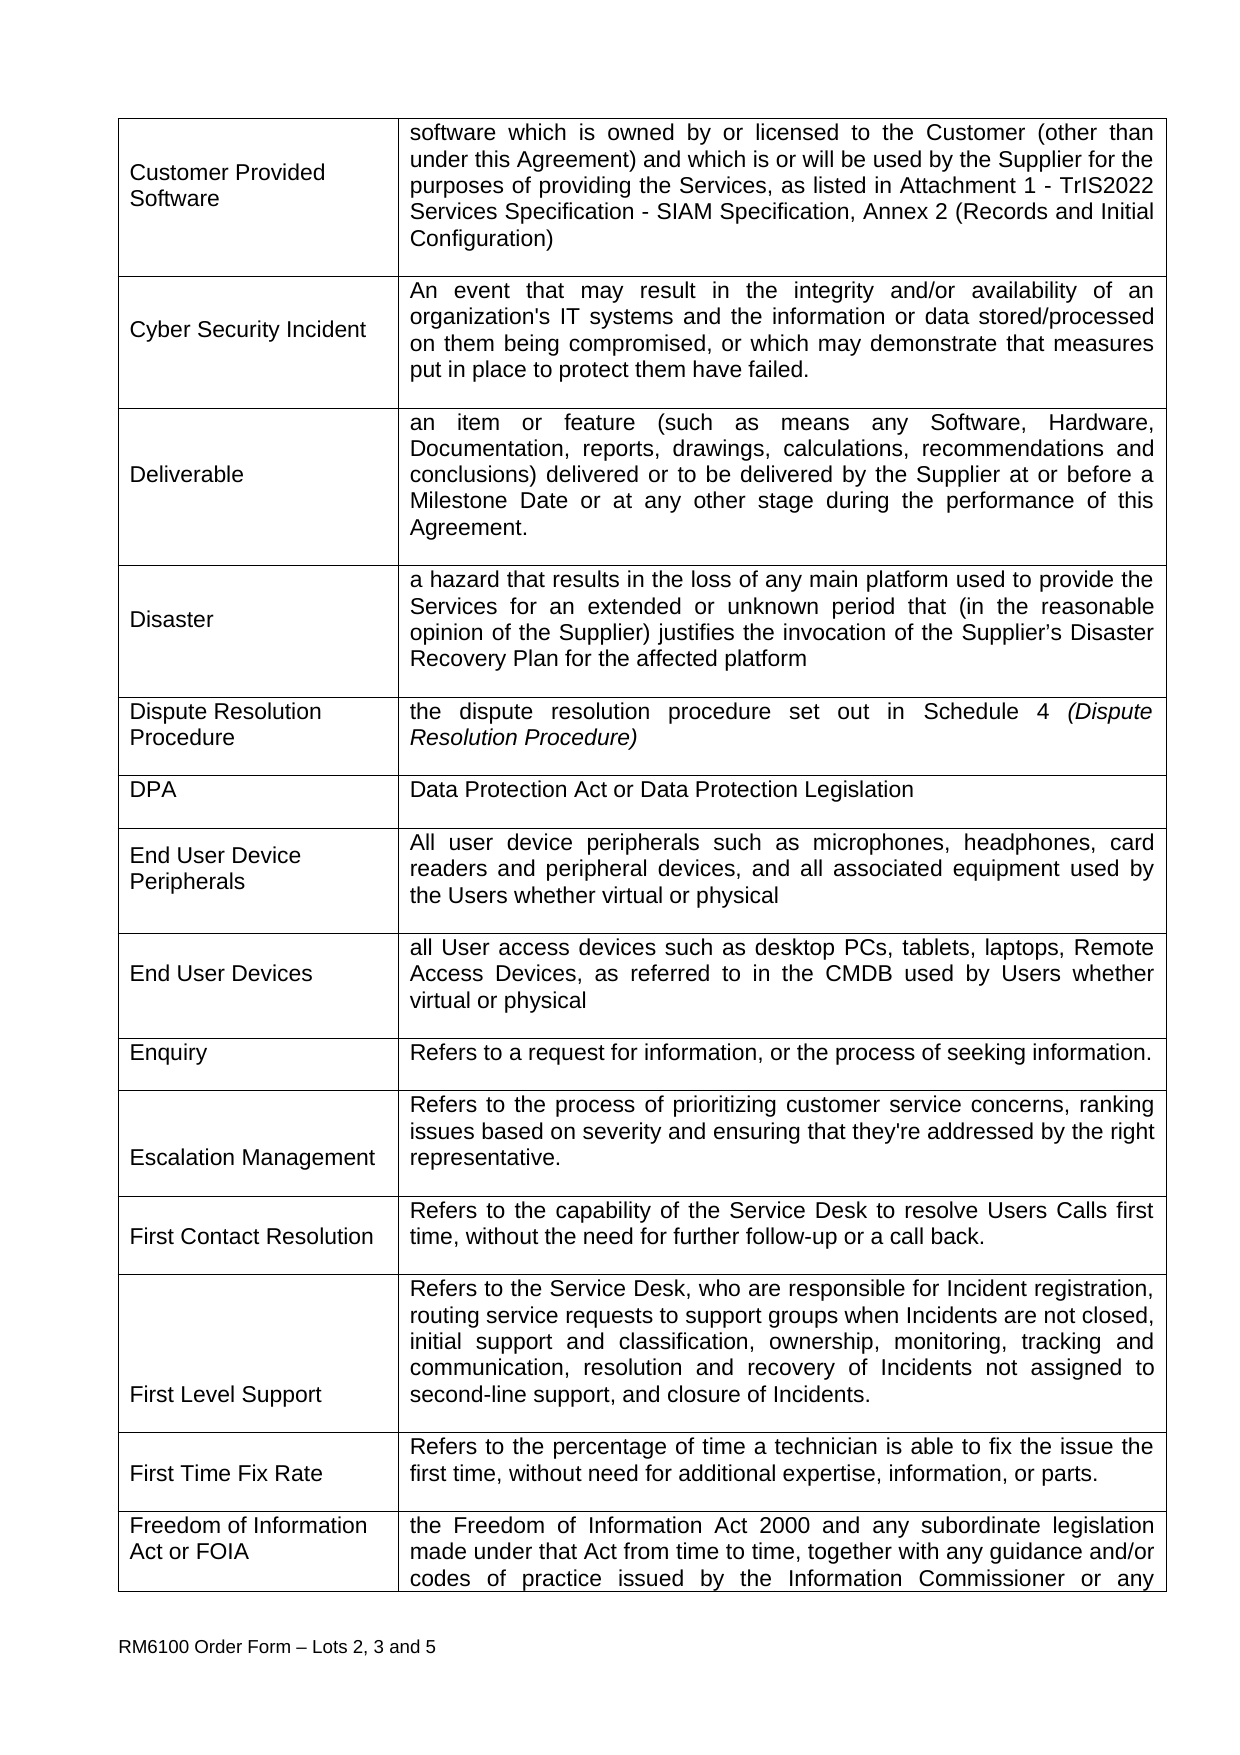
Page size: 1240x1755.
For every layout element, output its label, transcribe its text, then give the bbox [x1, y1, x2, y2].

table_cell An event that may result in the integrity and/or availability of an organization's IT systems and the information or data stored/processed on them being compromised, or which may demonstrate that measures put in place to protect them have failed. [399, 277, 1166, 407]
table_cell software which is owned by or licensed to the Customer (other than under this Agreement) and which is or will be used by the Supplier for the purposes of providing the Services, as listed in Attachment 1 - TrIS2022 Services Specification - SIAM Specification, Annex 2 (Records and Initial Configuration) [399, 119, 1166, 276]
table_cell the dispute resolution procedure set out in Schedule 4 (Dispute Resolution Procedure) [399, 698, 1166, 775]
table_cell Enquiry [119, 1039, 398, 1090]
table_cell Customer Provided Software [119, 119, 398, 276]
table_cell a hazard that results in the loss of any main platform used to provide the Services for an extended or unknown period that (in the reasonable opinion of the Supplier) justifies the invocation of the Supplier’s Disaster Recovery Plan for the affected platform [399, 566, 1166, 697]
table_cell all User access devices such as desktop PCs, tablets, laptops, Remote Access Devices, as referred to in the CMDB used by Users whether virtual or physical [399, 934, 1166, 1038]
table_cell Refers to the Service Desk, who are responsible for Incident registration, routing service requests to support groups when Incidents are not closed, initial support and classification, ownership, monitoring, tracking and communication, resolution and recovery of Incidents not assigned to second-line support, and closure of Incidents. [399, 1275, 1166, 1432]
table_cell Refers to the percentage of time a technician is able to fix the issue the first time, without need for additional expertise, information, or parts. [399, 1433, 1166, 1511]
table_cell the Freedom of Information Act 2000 and any subordinate legislation made under that Act from time to time, together with any guidance and/or codes of practice issued by the Information Commissioner or any [399, 1512, 1166, 1591]
table_cell End User Devices [119, 934, 398, 1038]
table_cell Refers to the process of prioritizing customer service concerns, ranking issues based on severity and ensuring that they're addressed by the right representative. [399, 1091, 1166, 1196]
table_cell Data Protection Act or Data Protection Legislation [399, 776, 1166, 828]
table_cell Dispute Resolution Procedure [119, 698, 398, 775]
table_cell Cyber Security Incident [119, 277, 398, 407]
table_cell Refers to a request for information, or the process of seeking information. [399, 1039, 1166, 1090]
table_cell Deliverable [119, 409, 398, 565]
table_cell Disaster [119, 566, 398, 697]
table_cell First Time Fix Rate [119, 1433, 398, 1511]
table_cell End User Device Peripherals [119, 829, 398, 933]
table_cell Refers to the capability of the Service Desk to resolve Users Calls first time, without the need for further follow-up or a call back. [399, 1197, 1166, 1274]
table_cell Freedom of Information Act or FOIA [119, 1512, 398, 1591]
table_cell an item or feature (such as means any Software, Hardware, Documentation, reports, drawings, calculations, recommendations and conclusions) delivered or to be delivered by the Supplier at or before a Milestone Date or at any other stage during the performance of this Agreement. [399, 409, 1166, 565]
table_cell All user device peripherals such as microphones, headphones, card readers and peripheral devices, and all associated equipment used by the Users whether virtual or physical [399, 829, 1166, 933]
table_cell Escalation Management [119, 1091, 398, 1196]
table_cell DPA [119, 776, 398, 828]
table_cell First Contact Resolution [119, 1197, 398, 1274]
table_cell First Level Support [119, 1275, 398, 1432]
